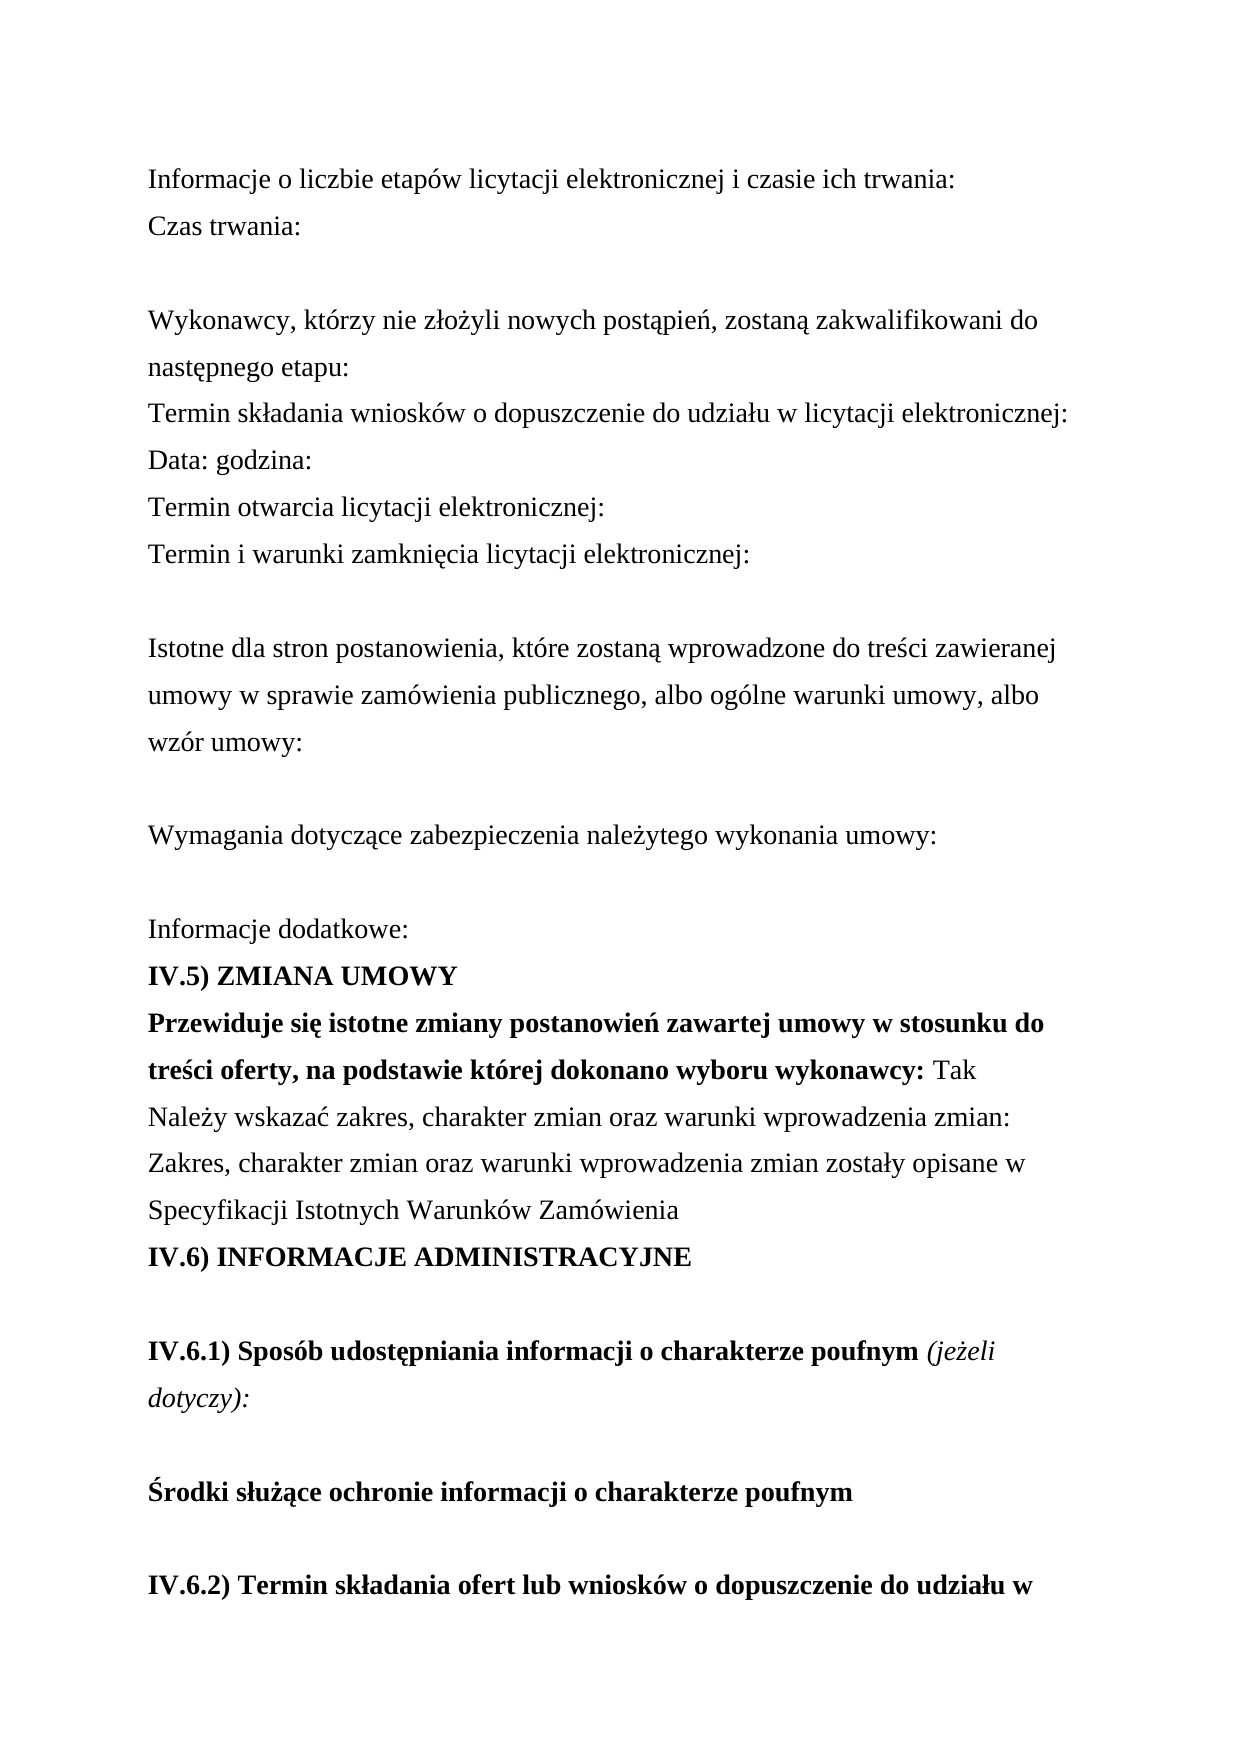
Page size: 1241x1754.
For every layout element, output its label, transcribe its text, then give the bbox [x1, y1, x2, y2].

text Istotne dla stron postanowienia, które zostaną wprowadzone do treści zawieranej umowy w sprawie zamówienia publicznego, albo ogólne warunki umowy, albo wzór umowy: [148, 569, 1093, 757]
text Czas trwania: Wykonawcy, którzy nie złożyli nowych postąpień, zostaną zakwalifikowani do następnego etapu: [148, 194, 1093, 382]
text Informacje o liczbie etapów licytacji elektronicznej i czasie ich trwania: [148, 148, 1093, 194]
text Termin składania wniosków o dopuszczenie do udziału w licytacji elektronicznej: Data: godzina: Termin otwarcia licytacji elektronicznej: [148, 382, 1093, 523]
text Informacje dodatkowe: [148, 851, 1093, 944]
text Wymagania dotyczące zabezpieczenia należytego wykonania umowy: [148, 757, 1093, 851]
text Termin i warunki zamknięcia licytacji elektronicznej: [148, 523, 1093, 569]
text IV.5) ZMIANA UMOWY Przewiduje się istotne zmiany postanowień zawartej umowy w stosunku do treści oferty, na podstawie której dokonano wyboru wykonawcy: Tak Należy wskazać zakres, charakter zmian oraz warunki wprowadzenia zmian: Zakres, charakter zmian oraz warunki wprowadzenia zmian zostały opisane w Specyfikacji Istotnych Warunków Zamówienia IV.6) INFORMACJE ADMINISTRACYJNE IV.6.1) Sposób udostępniania informacji o charakterze poufnym (jeżeli dotyczy): Środki służące ochronie informacji o charakterze poufnym IV.6.2) Termin składania ofert lub wniosków o dopuszczenie do udziału w [148, 944, 1093, 1601]
